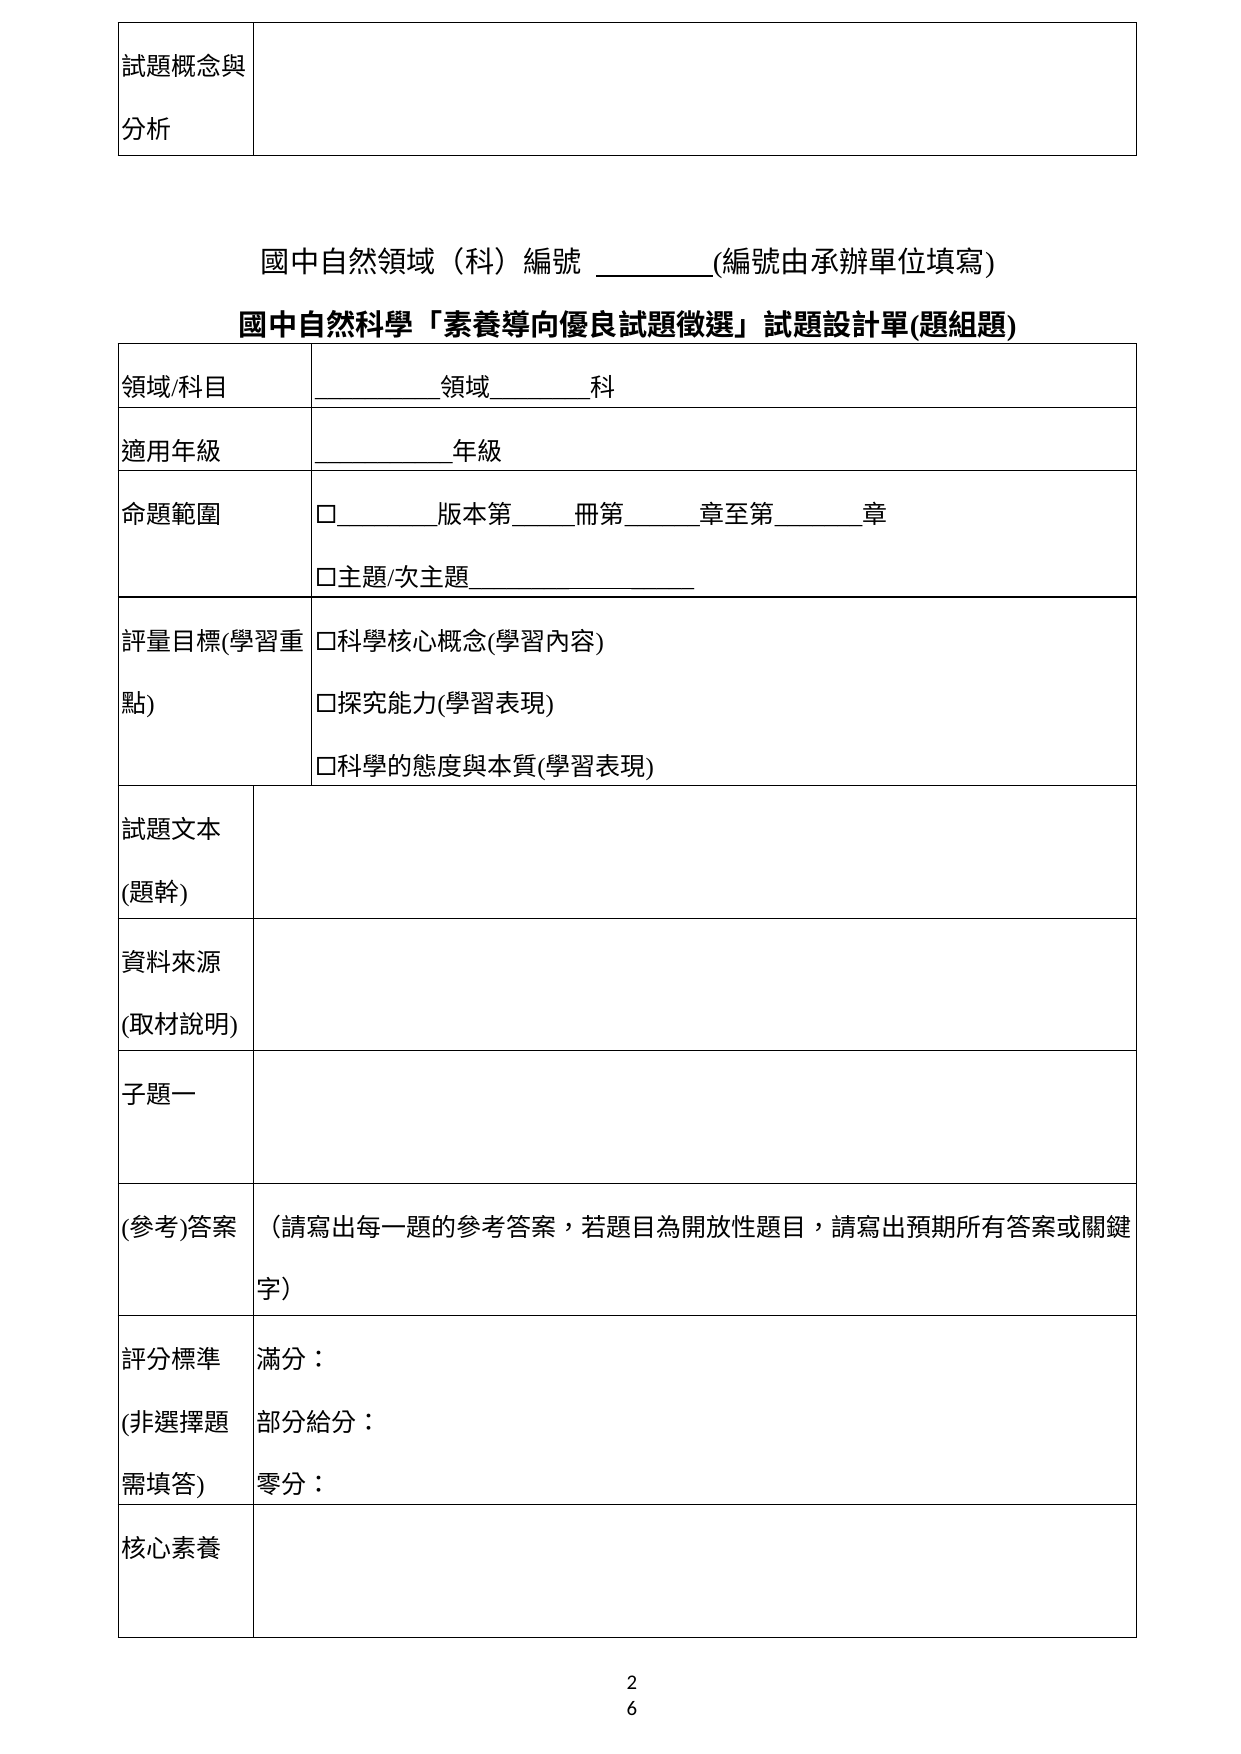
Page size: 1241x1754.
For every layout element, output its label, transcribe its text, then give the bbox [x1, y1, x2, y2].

table_cell ________版本第_____冊第______章至第_______章 主題/次主題________ _____ [312, 471, 1136, 596]
table_cell [254, 919, 1136, 1050]
table_cell 試題文本(題幹) [119, 786, 253, 918]
table_cell 命題範圍 [119, 471, 311, 596]
table_header __________領域________科 [312, 344, 1136, 407]
table_cell [254, 1051, 1136, 1183]
table_cell （請寫出每一題的參考答案，若題目為開放性題目，請寫出預期所有答案或關鍵字） [254, 1184, 1136, 1315]
table_cell 科學核心概念(學習內容) 探究能力(學習表現) 科學的態度與本質(學習表現) [312, 598, 1136, 785]
text 國中自然科學「素養導向優良試題徵選」試題設計單(題組題) [118, 281, 1137, 343]
text 國中自然領域（科）編號 (編號由承辦單位填寫) [118, 218, 1137, 281]
table_cell 評量目標(學習重點) [119, 598, 311, 785]
table_cell 評分標準 (非選擇題需填答) [119, 1316, 253, 1504]
table_cell ___________年級 [312, 408, 1136, 470]
table_cell 核心素養 [119, 1505, 253, 1637]
table_cell 試題概念與分析 [119, 23, 253, 155]
table_cell 子題一 [119, 1051, 253, 1183]
table_cell (參考)答案 [119, 1184, 253, 1315]
table_cell [254, 23, 1136, 155]
table_cell 資料來源(取材說明) [119, 919, 253, 1050]
table_cell [254, 786, 1136, 918]
table_cell 滿分： 部分給分： 零分： [254, 1316, 1136, 1504]
table_cell 適用年級 [119, 408, 311, 470]
table_header 領域/科目 [119, 344, 311, 407]
table_cell [254, 1505, 1136, 1637]
